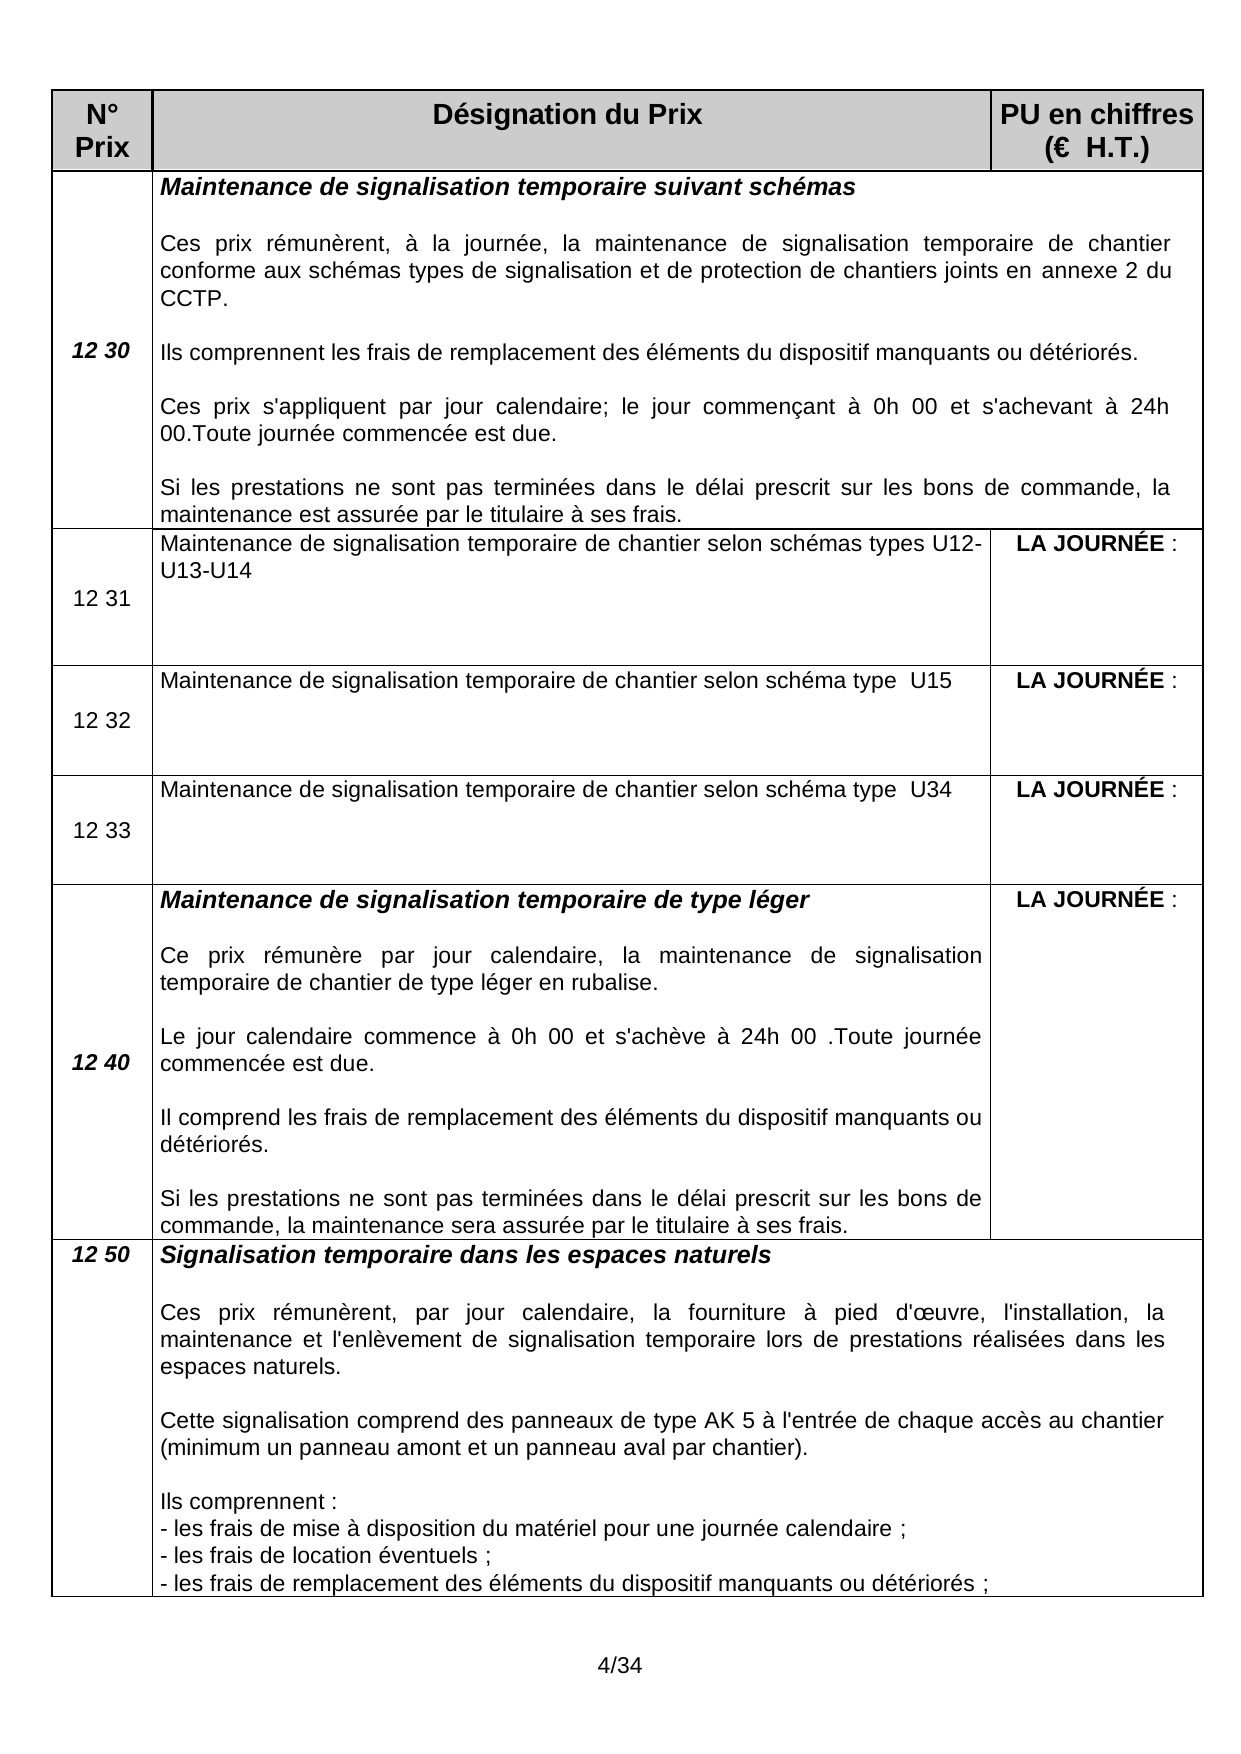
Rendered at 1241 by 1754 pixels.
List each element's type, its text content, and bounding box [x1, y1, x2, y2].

table_cell 12 33 [53, 776, 152, 884]
table_header PU en chiffres (€ H.T.) [992, 91, 1202, 169]
table_cell LA JOURNÉE : [991, 530, 1202, 665]
table_cell 12 40 [53, 885, 152, 1239]
table_cell 12 31 [53, 529, 152, 665]
table_header N° Prix [53, 91, 151, 169]
table_cell LA JOURNÉE : [991, 666, 1202, 774]
table_cell 12 30 [53, 172, 152, 528]
table_cell MAINTENANCE DE SIGNALISATION TEMPORAIRE SUIVANT SCHÉMAS Ces prix rémunèrent, à la journée, la maintenance de signalisation temporaire de chantier conforme aux schémas types de signalisation et de protection de chantiers joints en annexe 2 du CCTP. Ils comprennent les frais de remplacement des éléments du dispositif manquants ou détériorés. Ces prix s'appliquent par jour calendaire; le jour commençant à 0h 00 et s'achevant à 24h 00.Toute journée commencée est due. Si les prestations ne sont pas terminées dans le délai prescrit sur les bons de commande, la maintenance est assurée par le titulaire à ses frais. [153, 172, 1202, 528]
table_cell 12 50 [53, 1240, 152, 1596]
table_cell MAINTENANCE DE SIGNALISATION TEMPORAIRE DE TYPE LÉGER Ce prix rémunère par jour calendaire, la maintenance de signalisation temporaire de chantier de type léger en rubalise. Le jour calendaire commence à 0h 00 et s'achève à 24h 00 .Toute journée commencée est due. Il comprend les frais de remplacement des éléments du dispositif manquants ou détériorés. Si les prestations ne sont pas terminées dans le délai prescrit sur les bons de commande, la maintenance sera assurée par le titulaire à ses frais. [153, 885, 990, 1239]
table_header Désignation du Prix [154, 91, 990, 169]
table_cell SIGNALISATION TEMPORAIRE DANS LES ESPACES NATURELS Ces prix rémunèrent, par jour calendaire, la fourniture à pied d'œuvre, l'installation, la maintenance et l'enlèvement de signalisation temporaire lors de prestations réalisées dans les espaces naturels. Cette signalisation comprend des panneaux de type AK 5 à l'entrée de chaque accès au chantier (minimum un panneau amont et un panneau aval par chantier). Ils comprennent : - les frais de mise à disposition du matériel pour une journée calendaire ; - les frais de location éventuels ; - les frais de remplacement des éléments du dispositif manquants ou détériorés ; [153, 1240, 1202, 1596]
table_cell LA JOURNÉE : [991, 776, 1202, 884]
table_cell 12 32 [53, 666, 152, 774]
table_cell Maintenance de signalisation temporaire de chantier selon schémas types U12-U13-U14 [153, 530, 990, 665]
table_cell Maintenance de signalisation temporaire de chantier selon schéma type U15 [153, 666, 990, 774]
table_cell Maintenance de signalisation temporaire de chantier selon schéma type U34 [153, 776, 990, 884]
table_cell LA JOURNÉE : [991, 885, 1202, 1239]
